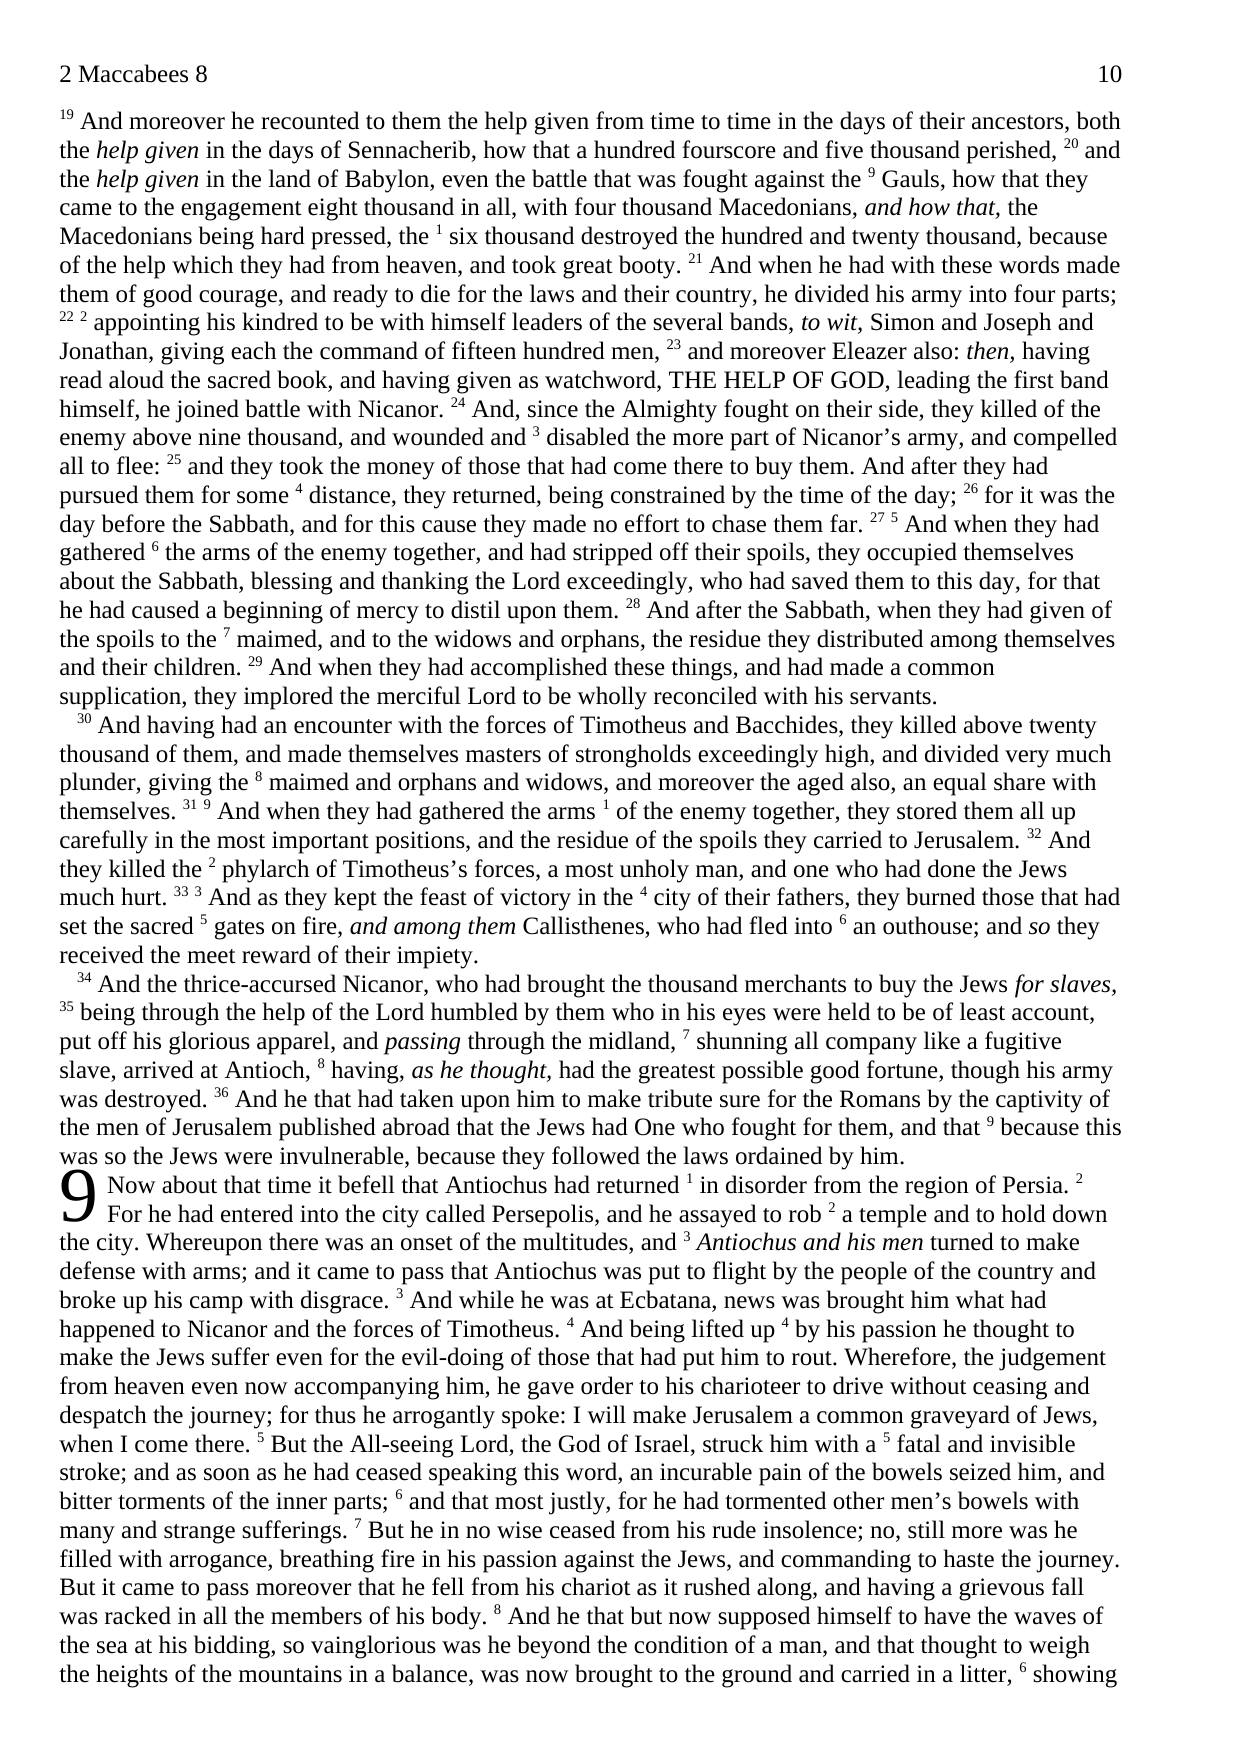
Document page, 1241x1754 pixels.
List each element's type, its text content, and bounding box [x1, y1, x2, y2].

text 34 And the thrice-accursed Nicanor, who had brought the thousand merchants to buy the Jews for slaves, 35 being through the help of the Lord humbled by them who in his eyes were held to be of least account, put off his glorious apparel, and passing through the midland, 7 shunning all company like a fugitive slave, arrived at Antioch, 8 having, as he thought, had the greatest possible good fortune, though his army was destroyed. 36 And he that had taken upon him to make tribute sure for the Romans by the captivity of the men of Jerusalem published abroad that the Jews had One who fought for them, and that 9 because this was so the Jews were invulnerable, because they followed the laws ordained by him. [59, 969, 1122, 1170]
text 9Now about that time it befell that Antiochus had returned 1 in disorder from the region of Persia. 2 For he had entered into the city called Persepolis, and he assayed to rob 2 a temple and to hold down the city. Whereupon there was an onset of the multitudes, and 3 Antiochus and his men turned to make defense with arms; and it came to pass that Antiochus was put to flight by the people of the country and broke up his camp with disgrace. 3 And while he was at Ecbatana, news was brought him what had happened to Nicanor and the forces of Timotheus. 4 And being lifted up 4 by his passion he thought to make the Jews suffer even for the evil-doing of those that had put him to rout. Wherefore, the judgement from heaven even now accompanying him, he gave order to his charioteer to drive without ceasing and despatch the journey; for thus he arrogantly spoke: I will make Jerusalem a common graveyard of Jews, when I come there. 5 But the All-seeing Lord, the God of Israel, struck him with a 5 fatal and invisible stroke; and as soon as he had ceased speaking this word, an incurable pain of the bowels seized him, and bitter torments of the inner parts; 6 and that most justly, for he had tormented other men’s bowels with many and strange sufferings. 7 But he in no wise ceased from his rude insolence; no, still more was he filled with arrogance, breathing fire in his passion against the Jews, and commanding to haste the journey. But it came to pass moreover that he fell from his chariot as it rushed along, and having a grievous fall was racked in all the members of his body. 8 And he that but now supposed himself to have the waves of the sea at his bidding, so vainglorious was he beyond the condition of a man, and that thought to weigh the heights of the mountains in a balance, was now brought to the ground and carried in a litter, 6 showing to all that the power was manifestly God’s; 9 so that out of the body of the impious man worms swarmed, and while he was still living in anguish and pains, his flesh fell off, and by reason of the stench all the army turned with loathing from his corruption. 10 And the man that a little before supposed himself to touch the stars of heaven, no one could endure to carry for his intolerable stench. 11 Therefore he began in great part to cease from his arrogance, being broken in spirit, and to come to knowledge under the scourge of God, his pains increasing every moment. 12 And when he himself could not stand his own smell, he said these words: It is right to be subject to God, and that one who is mortal should not 7 be minded arrogantly. 13 And the vile man vowed to the sovereign Lord, who now no more would have pity upon him, saying on this wise: 14 that the holy city, to the which he was going in haste, to lay it even with the ground and to 8 make it a common graveyard, he would declare free; 15 and as touching the Jews, whom he had decided not even to count worthy of burial, but to cast them out to the beasts with their infants, for the birds to devour, he would make them all equal to citizens of Athens; 16 and the holy sanctuary, which before he had plundered, he would adorn with goodliest offerings, and would restore all the sacred vessels many times multiplied, and out of his own revenues would defray the charges that were required for the sacrifices; 17 and, beside all this, that he would become a Jew, and would visit every inhabited place, publishing abroad the might of God. 18 But when his sufferings did in no wise cease, for the judgement of God had come upon him in righteousness, having given up all hope of himself, he wrote to the Jews the letter written below, having the nature of a supplication, to this effect: [59, 1170, 1122, 1687]
text 30 And having had an encounter with the forces of Timotheus and Bacchides, they killed above twenty thousand of them, and made themselves masters of strongholds exceedingly high, and divided very much plunder, giving the 8 maimed and orphans and widows, and moreover the aged also, an equal share with themselves. 31 9 And when they had gathered the arms 1 of the enemy together, they stored them all up carefully in the most important positions, and the residue of the spoils they carried to Jerusalem. 32 And they killed the 2 phylarch of Timotheus’s forces, a most unholy man, and one who had done the Jews much hurt. 33 3 And as they kept the feast of victory in the 4 city of their fathers, they burned those that had set the sacred 5 gates on fire, and among them Callisthenes, who had fled into 6 an outhouse; and so they received the meet reward of their impiety. [59, 710, 1122, 969]
text 19 And moreover he recounted to them the help given from time to time in the days of their ancestors, both the help given in the days of Sennacherib, how that a hundred fourscore and five thousand perished, 20 and the help given in the land of Babylon, even the battle that was fought against the 9 Gauls, how that they came to the engagement eight thousand in all, with four thousand Macedonians, and how that, the Macedonians being hard pressed, the 1 six thousand destroyed the hundred and twenty thousand, because of the help which they had from heaven, and took great booty. 21 And when he had with these words made them of good courage, and ready to die for the laws and their country, he divided his army into four parts; 22 2 appointing his kindred to be with himself leaders of the several bands, to wit, Simon and Joseph and Jonathan, giving each the command of fifteen hundred men, 23 and moreover Eleazer also: then, having read aloud the sacred book, and having given as watchword, THE HELP OF GOD, leading the first band himself, he joined battle with Nicanor. 24 And, since the Almighty fought on their side, they killed of the enemy above nine thousand, and wounded and 3 disabled the more part of Nicanor’s army, and compelled all to flee: 25 and they took the money of those that had come there to buy them. And after they had pursued them for some 4 distance, they returned, being constrained by the time of the day; 26 for it was the day before the Sabbath, and for this cause they made no effort to chase them far. 27 5 And when they had gathered 6 the arms of the enemy together, and had stripped off their spoils, they occupied themselves about the Sabbath, blessing and thanking the Lord exceedingly, who had saved them to this day, for that he had caused a beginning of mercy to distil upon them. 28 And after the Sabbath, when they had given of the spoils to the 7 maimed, and to the widows and orphans, the residue they distributed among themselves and their children. 29 And when they had accomplished these things, and had made a common supplication, they implored the merciful Lord to be wholly reconciled with his servants. [59, 106, 1122, 710]
